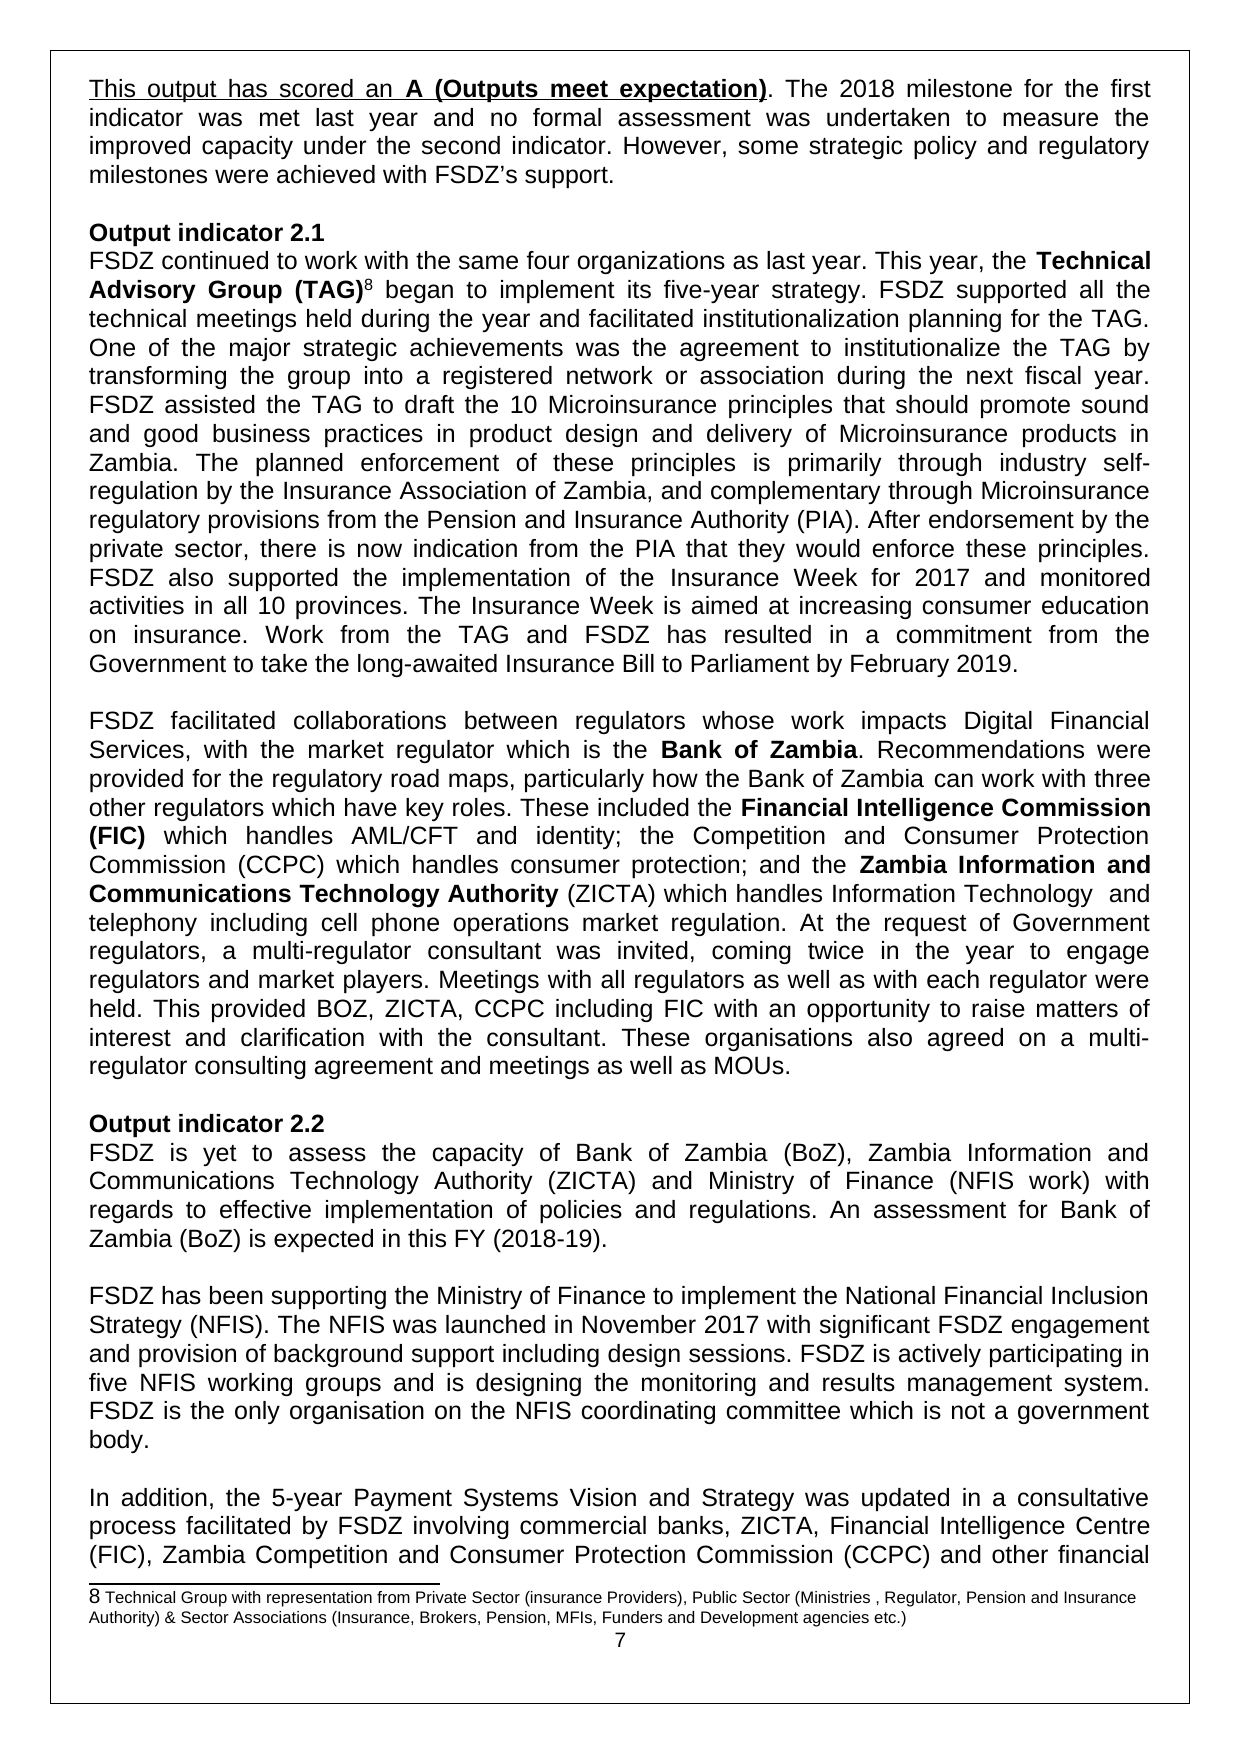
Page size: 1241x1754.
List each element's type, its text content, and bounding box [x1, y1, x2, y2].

text This output has scored an A (Outputs meet expectation). The 2018 milestone for the first indicator was met last year and no formal assessment was undertaken to measure the improved capacity under the second indicator. However, some strategic policy and regulatory milestones were achieved with FSDZ’s support. [89, 74, 1152, 189]
text In addition, the 5-year Payment Systems Vision and Strategy was updated in a consultative process facilitated by FSDZ involving commercial banks, ZICTA, Financial Intelligence Centre (FIC), Zambia Competition and Consumer Protection Commission (CCPC) and other financial [89, 1483, 1152, 1569]
text FSDZ continued to work with the same four organizations as last year. This year, the Technical Advisory Group (TAG) began to implement its five-year strategy. FSDZ supported all the technical meetings held during the year and facilitated institutionalization planning for the TAG. One of the major strategic achievements was the agreement to institutionalize the TAG by transforming the group into a registered network or association during the next fiscal year. FSDZ assisted the TAG to draft the 10 Microinsurance principles that should promote sound and good business practices in product design and delivery of Microinsurance products in Zambia. The planned enforcement of these principles is primarily through industry self-regulation by the Insurance Association of Zambia, and complementary through Microinsurance regulatory provisions from the Pension and Insurance Authority (PIA). After endorsement by the private sector, there is now indication from the PIA that they would enforce these principles. FSDZ also supported the implementation of the Insurance Week for 2017 and monitored activities in all 10 provinces. The Insurance Week is aimed at increasing consumer education on insurance. Work from the TAG and FSDZ has resulted in a commitment from the Government to take the long-awaited Insurance Bill to Parliament by February 2019. [89, 246, 1152, 678]
text FSDZ facilitated collaborations between regulators whose work impacts Digital Financial Services, with the market regulator which is the Bank of Zambia. Recommendations were provided for the regulatory road maps, particularly how the Bank of Zambia can work with three other regulators which have key roles. These included the Financial Intelligence Commission (FIC) which handles AML/CFT and identity; the Competition and Consumer Protection Commission (CCPC) which handles consumer protection; and the Zambia Information and Communications Technology Authority (ZICTA) which handles Information Technology and telephony including cell phone operations market regulation. At the request of Government regulators, a multi-regulator consultant was invited, coming twice in the year to engage regulators and market players. Meetings with all regulators as well as with each regulator were held. This provided BOZ, ZICTA, CCPC including FIC with an opportunity to raise matters of interest and clarification with the consultant. These organisations also agreed on a multi-regulator consulting agreement and meetings as well as MOUs. [89, 706, 1152, 1080]
text Output indicator 2.1 [89, 218, 1152, 246]
text Output indicator 2.2 [89, 1109, 1152, 1138]
text FSDZ has been supporting the Ministry of Finance to implement the National Financial Inclusion Strategy (NFIS). The NFIS was launched in November 2017 with significant FSDZ engagement and provision of background support including design sessions. FSDZ is actively participating in five NFIS working groups and is designing the monitoring and results management system. FSDZ is the only organisation on the NFIS coordinating committee which is not a government body. [89, 1281, 1152, 1454]
text FSDZ is yet to assess the capacity of Bank of Zambia (BoZ), Zambia Information and Communications Technology Authority (ZICTA) and Ministry of Finance (NFIS work) with regards to effective implementation of policies and regulations. An assessment for Bank of Zambia (BoZ) is expected in this FY (2018-19). [89, 1138, 1152, 1253]
text Technical Group with representation from Private Sector (insurance Providers), Public Sector (Ministries , Regulator, Pension and Insurance Authority) & Sector Associations (Insurance, Brokers, Pension, MFIs, Funders and Development agencies etc.) [89, 1584, 1152, 1627]
